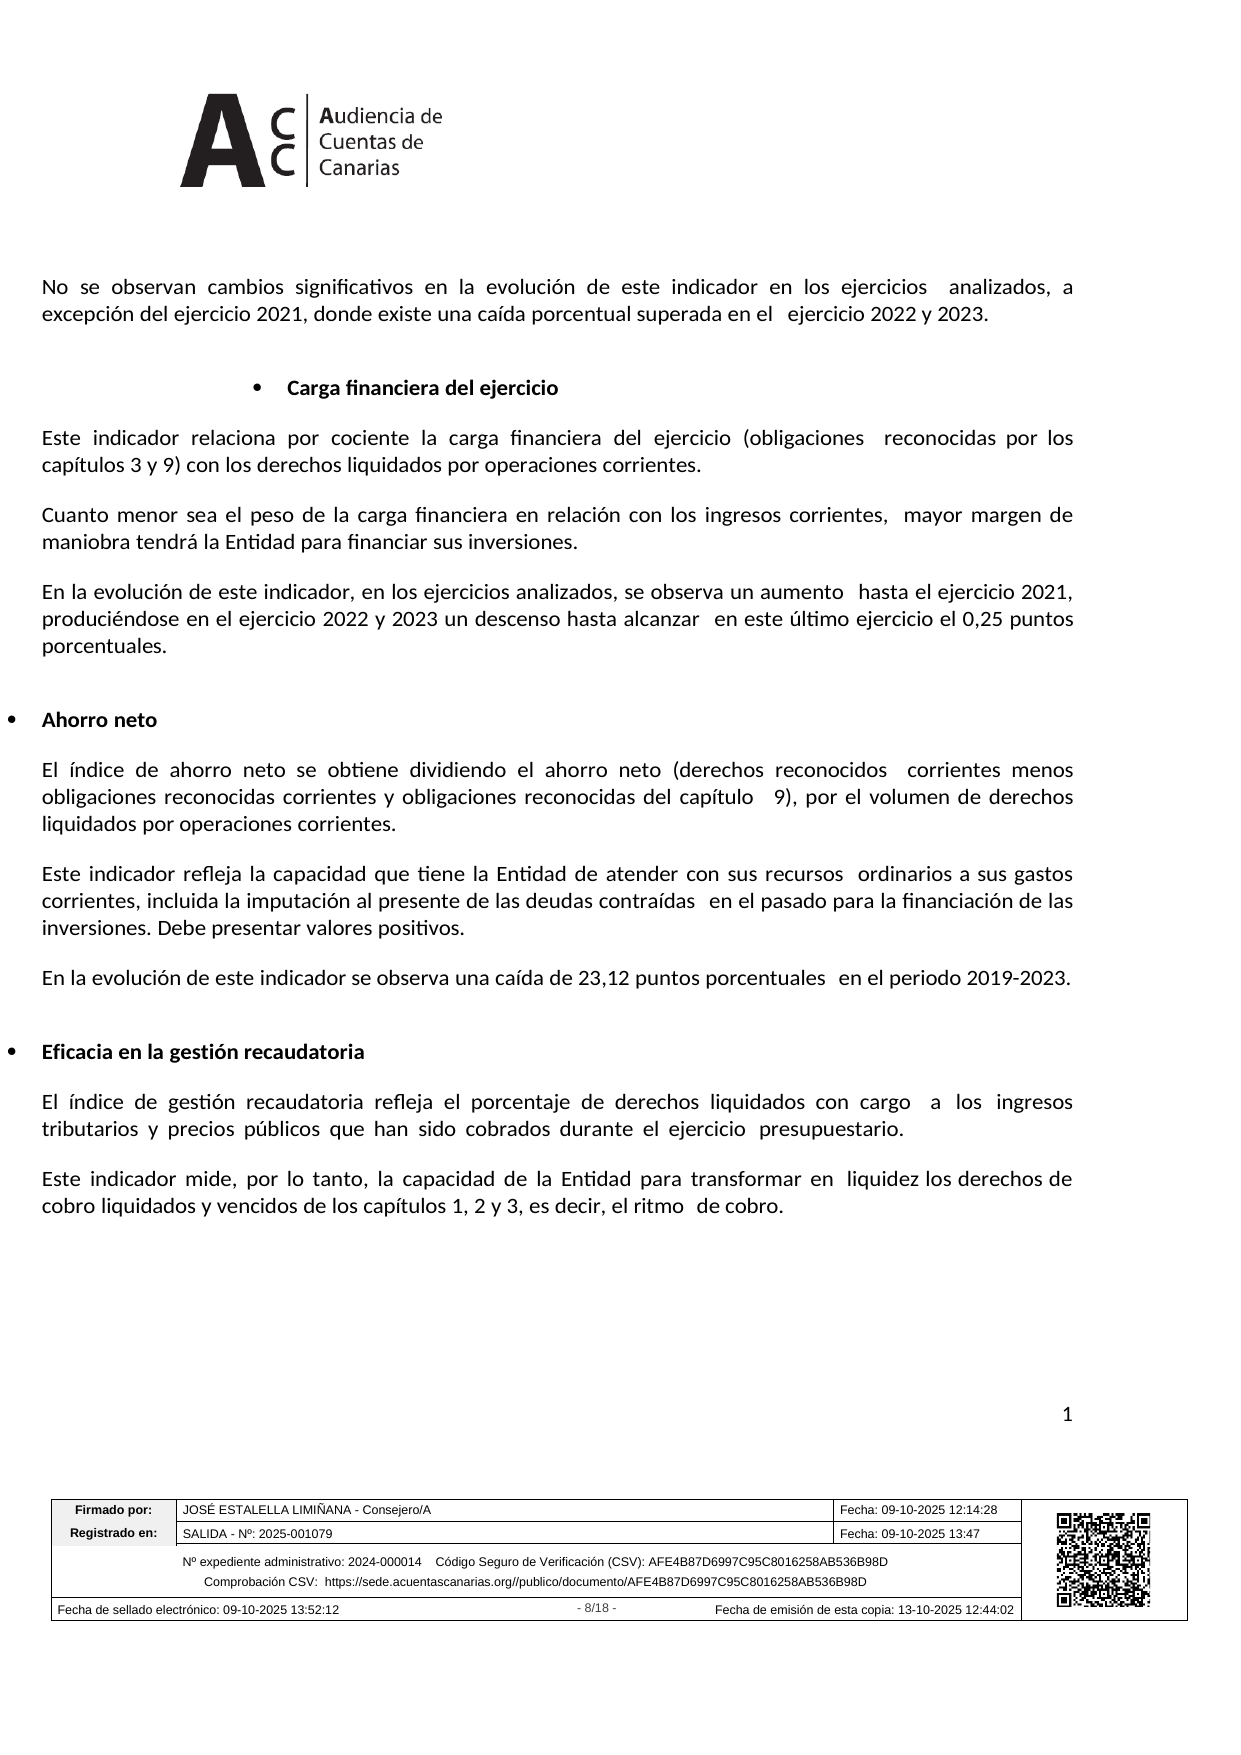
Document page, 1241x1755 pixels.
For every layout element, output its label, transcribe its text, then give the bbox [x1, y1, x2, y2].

table_header [1022, 1500, 1187, 1620]
text Cuanto menor sea el peso de la carga financiera en relación con los ingresos corrientes, mayor margen de maniobra tendrá la Entidad para financiar sus inversiones. [42, 501, 1074, 555]
table_cell Fecha: 09-10-2025 13:47 [834, 1522, 1021, 1543]
text En la evolución de este indicador, en los ejercicios analizados, se observa un aumento hasta el ejercicio 2021, produciéndose en el ejercicio 2022 y 2023 un descenso hasta alcanzar en este último ejercicio el 0,25 puntos porcentuales. [42, 578, 1074, 659]
text No se observan cambios significativos en la evolución de este indicador en los ejercicios analizados, a excepción del ejercicio 2021, donde existe una caída porcentual superada en el ejercicio 2022 y 2023. [42, 273, 1074, 327]
text El índice de gestión recaudatoria refleja el porcentaje de derechos liquidados con cargo a los ingresos tributarios y precios públicos que han sido cobrados durante el ejercicio presupuestario. [42, 1088, 1074, 1142]
table_header Firmado por: [52, 1500, 176, 1521]
text Este indicador mide, por lo tanto, la capacidad de la Entidad para transformar en liquidez los derechos de cobro liquidados y vencidos de los capítulos 1, 2 y 3, es decir, el ritmo de cobro. [42, 1165, 1074, 1219]
table_header JOSÉ ESTALELLA LIMIÑANA - Consejero/A [177, 1500, 833, 1521]
list Ahorro neto [8, 706, 1199, 732]
table_cell Nº expediente administrativo: 2024-000014 Código Seguro de Verificación (CSV): AFE4B87D6997C95C8016258AB536B98D Comprobación CSV: https://sede.acuentascanarias.org//publico/documento/AFE4B87D6997C95C8016258AB536B98D [52, 1544, 1021, 1597]
table_cell Fecha de sellado electrónico: 09-10-2025 13:52:12 - 8/18 - Fecha de emisión de esta copia: 13-10-2025 12:44:02 [52, 1598, 1021, 1620]
text Este indicador relaciona por cociente la carga financiera del ejercicio (obligaciones reconocidas por los capítulos 3 y 9) con los derechos liquidados por operaciones corrientes. [42, 424, 1074, 478]
table_header Fecha: 09-10-2025 12:14:28 [834, 1500, 1021, 1521]
text En la evolución de este indicador se observa una caída de 23,12 puntos porcentuales en el periodo 2019-2023. [42, 964, 1074, 991]
table_cell SALIDA - Nº: 2025-001079 [177, 1522, 833, 1543]
text Este indicador refleja la capacidad que tiene la Entidad de atender con sus recursos ordinarios a sus gastos corrientes, incluida la imputación al presente de las deudas contraídas en el pasado para la financiación de las inversiones. Debe presentar valores positivos. [42, 860, 1074, 941]
list Eficacia en la gestión recaudatoria [8, 1038, 1199, 1065]
text El índice de ahorro neto se obtiene dividiendo el ahorro neto (derechos reconocidos corrientes menos obligaciones reconocidas corrientes y obligaciones reconocidas del capítulo 9), por el volumen de derechos liquidados por operaciones corrientes. [42, 756, 1074, 837]
list Carga financiera del ejercicio [253, 374, 1199, 400]
table_cell Registrado en: [52, 1524, 176, 1543]
